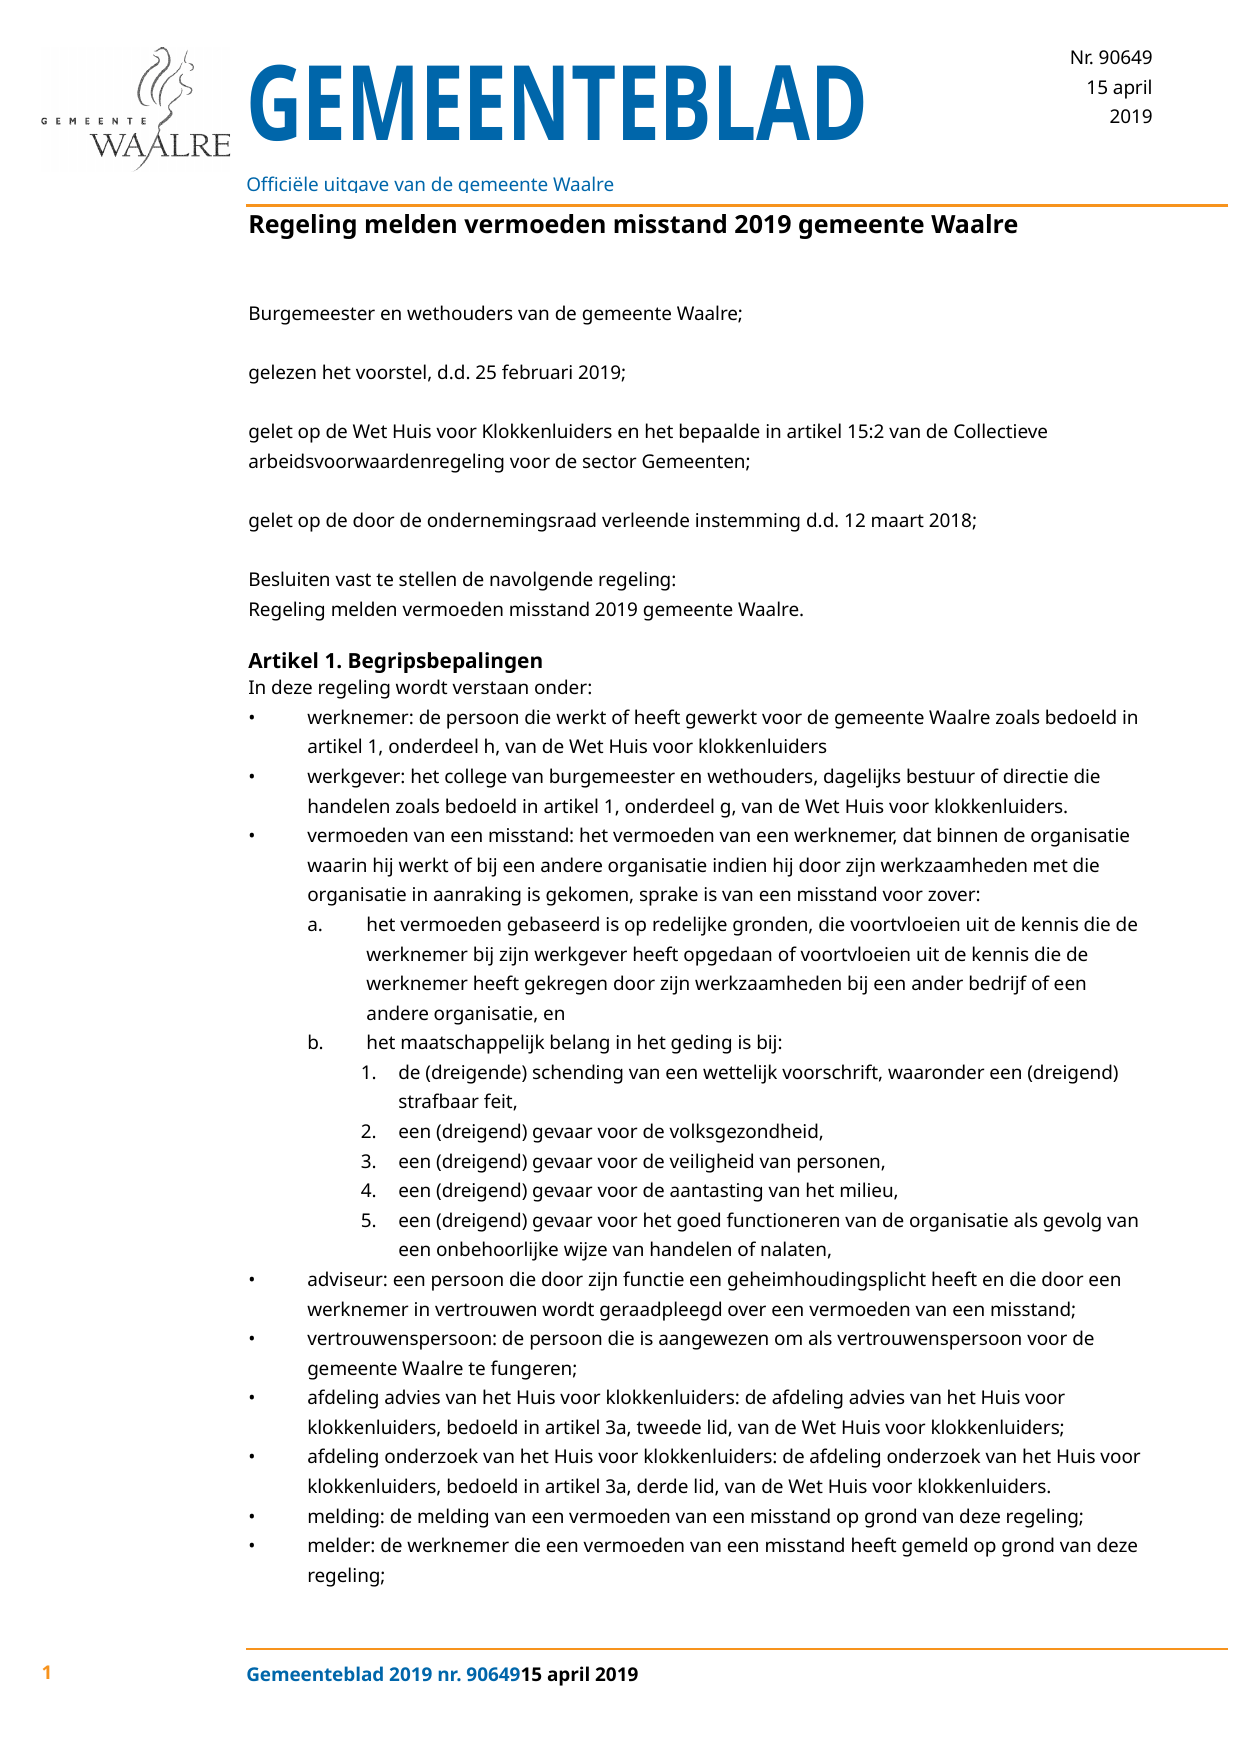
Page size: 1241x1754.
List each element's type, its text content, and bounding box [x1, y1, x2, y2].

text Besluiten vast te stellen de navolgende regeling: [248, 566, 1152, 592]
text Regeling melden vermoeden misstand 2019 gemeente Waalre. [248, 596, 1152, 621]
text In deze regeling wordt verstaan onder: [248, 674, 1152, 700]
list vermoeden van een misstand: het vermoeden van een werknemer, dat binnen de organisatie waarin hij werkt of bij een andere organisatie indien hij door zijn werkzaamheden met die organisatie in aanraking is gekomen, sprake is van een misstand voor zover: [248, 822, 1152, 907]
list de (dreigende) schending van een wettelijk voorschrift, waaronder een (dreigend) strafbaar feit, [361, 1059, 1152, 1114]
list het maatschappelijk belang in het geding is bij: [307, 1029, 1152, 1055]
list afdeling onderzoek van het Huis voor klokkenluiders: de afdeling onderzoek van het Huis voor klokkenluiders, bedoeld in artikel 3a, derde lid, van de Wet Huis voor klokkenluiders. [248, 1444, 1152, 1499]
list een (dreigend) gevaar voor de aantasting van het milieu, [361, 1177, 1152, 1203]
picture [41, 47, 231, 172]
list werknemer: de persoon die werkt of heeft gewerkt voor de gemeente Waalre zoals bedoeld in artikel 1, onderdeel h, van de Wet Huis voor klokkenluiders [248, 704, 1152, 759]
list een (dreigend) gevaar voor het goed functioneren van de organisatie als gevolg van een onbehoorlijke wijze van handelen of nalaten, [361, 1207, 1152, 1262]
list afdeling advies van het Huis voor klokkenluiders: de afdeling advies van het Huis voor klokkenluiders, bedoeld in artikel 3a, tweede lid, van de Wet Huis voor klokkenluiders; [248, 1384, 1152, 1440]
text Burgemeester en wethouders van de gemeente Waalre; [248, 300, 1152, 326]
text Regeling melden vermoeden misstand 2019 gemeente Waalre [248, 207, 1152, 241]
list een (dreigend) gevaar voor de volksgezondheid, [361, 1118, 1152, 1144]
list werkgever: het college van burgemeester en wethouders, dagelijks bestuur of directie die handelen zoals bedoeld in artikel 1, onderdeel g, van de Wet Huis voor klokkenluiders. [248, 763, 1152, 819]
text gelet op de door de ondernemingsraad verleende instemming d.d. 12 maart 2018; [248, 507, 1152, 533]
text gelet op de Wet Huis voor Klokkenluiders en het bepaalde in artikel 15:2 van de Collectieve arbeidsvoorwaardenregeling voor de sector Gemeenten; [248, 418, 1152, 473]
list vertrouwenspersoon: de persoon die is aangewezen om als vertrouwenspersoon voor de gemeente Waalre te fungeren; [248, 1325, 1152, 1381]
text Artikel 1. Begripsbepalingen [248, 646, 1152, 674]
list melder: de werknemer die een vermoeden van een misstand heeft gemeld op grond van deze regeling; [248, 1532, 1152, 1588]
text gelezen het voorstel, d.d. 25 februari 2019; [248, 359, 1152, 385]
list een (dreigend) gevaar voor de veiligheid van personen, [361, 1148, 1152, 1174]
list adviseur: een persoon die door zijn functie een geheimhoudingsplicht heeft en die door een werknemer in vertrouwen wordt geraadpleegd over een vermoeden van een misstand; [248, 1266, 1152, 1322]
list melding: de melding van een vermoeden van een misstand op grond van deze regeling; [248, 1503, 1152, 1529]
list het vermoeden gebaseerd is op redelijke gronden, die voortvloeien uit de kennis die de werknemer bij zijn werkgever heeft opgedaan of voortvloeien uit de kennis die de werknemer heeft gekregen door zijn werkzaamheden bij een ander bedrijf of een andere organisatie, en [307, 911, 1152, 1026]
